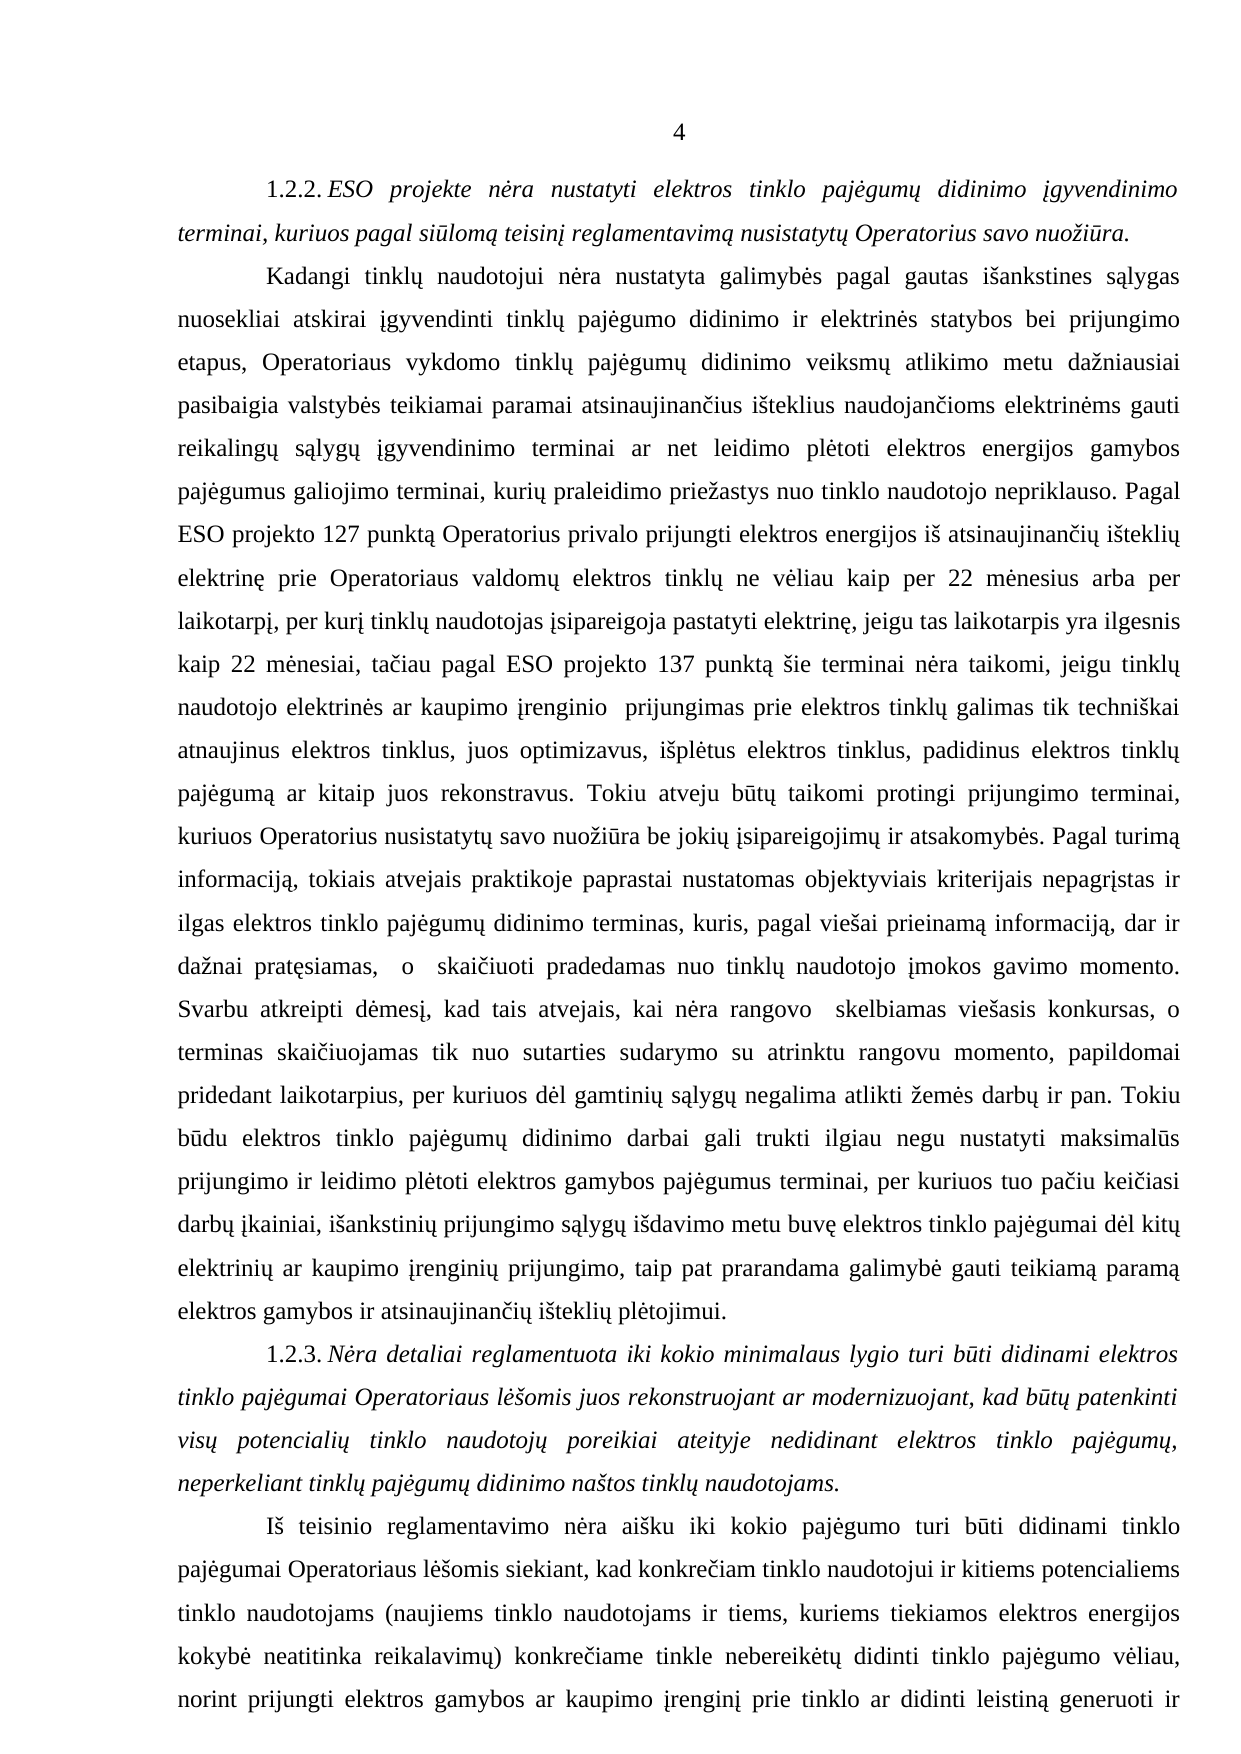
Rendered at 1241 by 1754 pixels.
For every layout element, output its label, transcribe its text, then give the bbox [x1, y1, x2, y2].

list Nėra detaliai reglamentuota iki kokio minimalaus lygio turi būti didinami elektros tinklo pajėgumai Operatoriaus lėšomis juos rekonstruojant ar modernizuojant, kad būtų patenkinti visų potencialių tinklo naudotojų poreikiai ateityje nedidinant elektros tinklo pajėgumų, neperkeliant tinklų pajėgumų didinimo naštos tinklų naudotojams. [177, 1339, 1181, 1497]
list ESO projekte nėra nustatyti elektros tinklo pajėgumų didinimo įgyvendinimo terminai, kuriuos pagal siūlomą teisinį reglamentavimą nusistatytų Operatorius savo nuožiūra. [177, 174, 1181, 246]
list Kadangi tinklų naudotojui nėra nustatyta galimybės pagal gautas išankstines sąlygas nuosekliai atskirai įgyvendinti tinklų pajėgumo didinimo ir elektrinės statybos bei prijungimo etapus, Operatoriaus vykdomo tinklų pajėgumų didinimo veiksmų atlikimo metu dažniausiai pasibaigia valstybės teikiamai paramai atsinaujinančius išteklius naudojančioms elektrinėms gauti reikalingų sąlygų įgyvendinimo terminai ar net leidimo plėtoti elektros energijos gamybos pajėgumus galiojimo terminai, kurių praleidimo priežastys nuo tinklo naudotojo nepriklauso. Pagal ESO projekto 127 punktą Operatorius privalo prijungti elektros energijos iš atsinaujinančių išteklių elektrinę prie Operatoriaus valdomų elektros tinklų ne vėliau kaip per 22 mėnesius arba per laikotarpį, per kurį tinklų naudotojas įsipareigoja pastatyti elektrinę, jeigu tas laikotarpis yra ilgesnis kaip 22 mėnesiai, tačiau pagal ESO projekto 137 punktą šie terminai nėra taikomi, jeigu tinklų naudotojo elektrinės ar kaupimo įrenginio prijungimas prie elektros tinklų galimas tik techniškai atnaujinus elektros tinklus, juos optimizavus, išplėtus elektros tinklus, padidinus elektros tinklų pajėgumą ar kitaip juos rekonstravus. Tokiu atveju būtų taikomi protingi prijungimo terminai, kuriuos Operatorius nusistatytų savo nuožiūra be jokių įsipareigojimų ir atsakomybės. Pagal turimą informaciją, tokiais atvejais praktikoje paprastai nustatomas objektyviais kriterijais nepagrįstas ir ilgas elektros tinklo pajėgumų didinimo terminas, kuris, pagal viešai prieinamą informaciją, dar ir dažnai pratęsiamas, o skaičiuoti pradedamas nuo tinklų naudotojo įmokos gavimo momento. Svarbu atkreipti dėmesį, kad tais atvejais, kai nėra rangovo skelbiamas viešasis konkursas, o terminas skaičiuojamas tik nuo sutarties sudarymo su atrinktu rangovu momento, papildomai pridedant laikotarpius, per kuriuos dėl gamtinių sąlygų negalima atlikti žemės darbų ir pan. Tokiu būdu elektros tinklo pajėgumų didinimo darbai gali trukti ilgiau negu nustatyti maksimalūs prijungimo ir leidimo plėtoti elektros gamybos pajėgumus terminai, per kuriuos tuo pačiu keičiasi darbų įkainiai, išankstinių prijungimo sąlygų išdavimo metu buvę elektros tinklo pajėgumai dėl kitų elektrinių ar kaupimo įrenginių prijungimo, taip pat prarandama galimybė gauti teikiamą paramą elektros gamybos ir atsinaujinančių išteklių plėtojimui. [177, 261, 1181, 1324]
list Iš teisinio reglamentavimo nėra aišku iki kokio pajėgumo turi būti didinami tinklo pajėgumai Operatoriaus lėšomis siekiant, kad konkrečiam tinklo naudotojui ir kitiems potencialiems tinklo naudotojams (naujiems tinklo naudotojams ir tiems, kuriems tiekiamos elektros energijos kokybė neatitinka reikalavimų) konkrečiame tinkle nebereikėtų didinti tinklo pajėgumo vėliau, norint prijungti elektros gamybos ar kaupimo įrenginį prie tinklo ar didinti leistiną generuoti ir [177, 1511, 1181, 1713]
